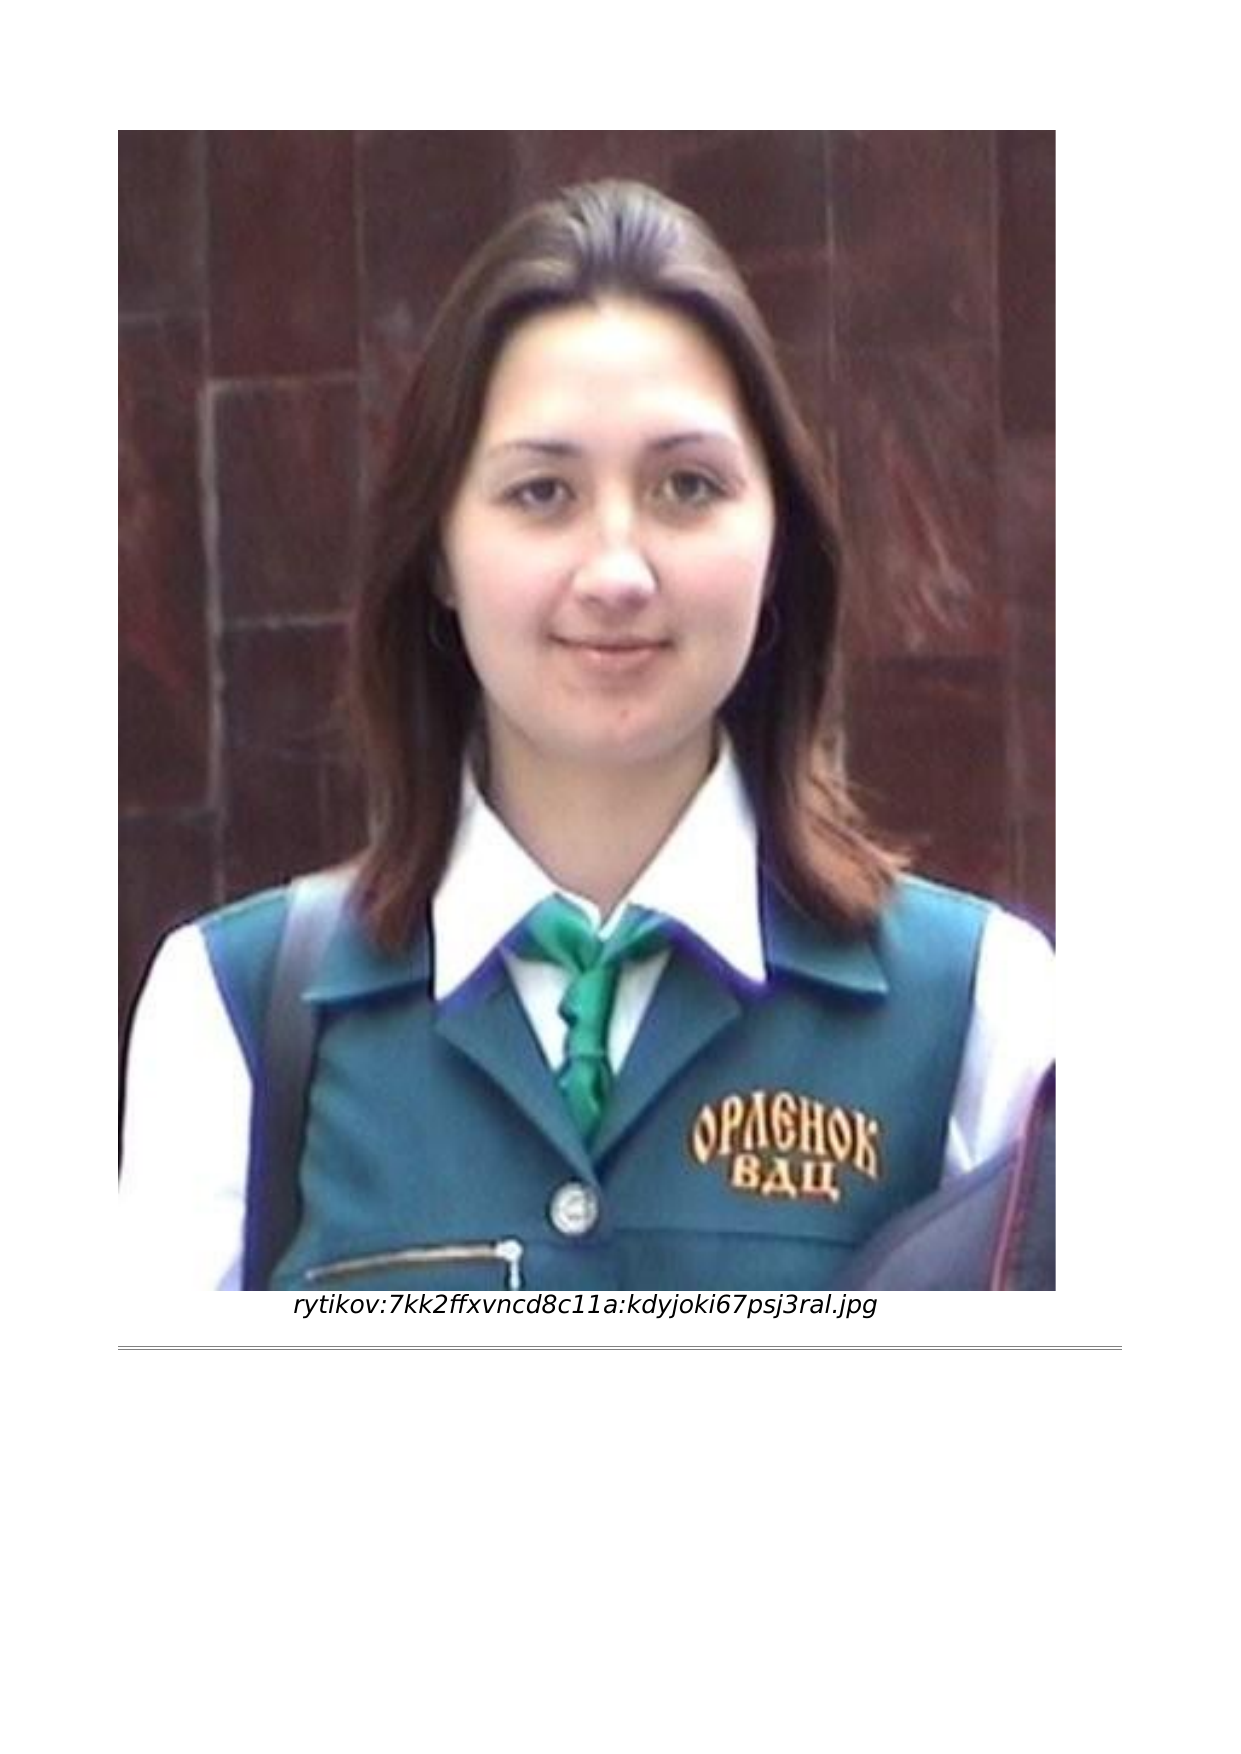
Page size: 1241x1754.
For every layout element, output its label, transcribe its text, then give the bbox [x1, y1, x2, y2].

picture [118, 130, 1056, 1291]
text rytikov:7kk2ffxvncd8c11a:kdyjoki67psj3ral.jpg [118, 1291, 1056, 1319]
